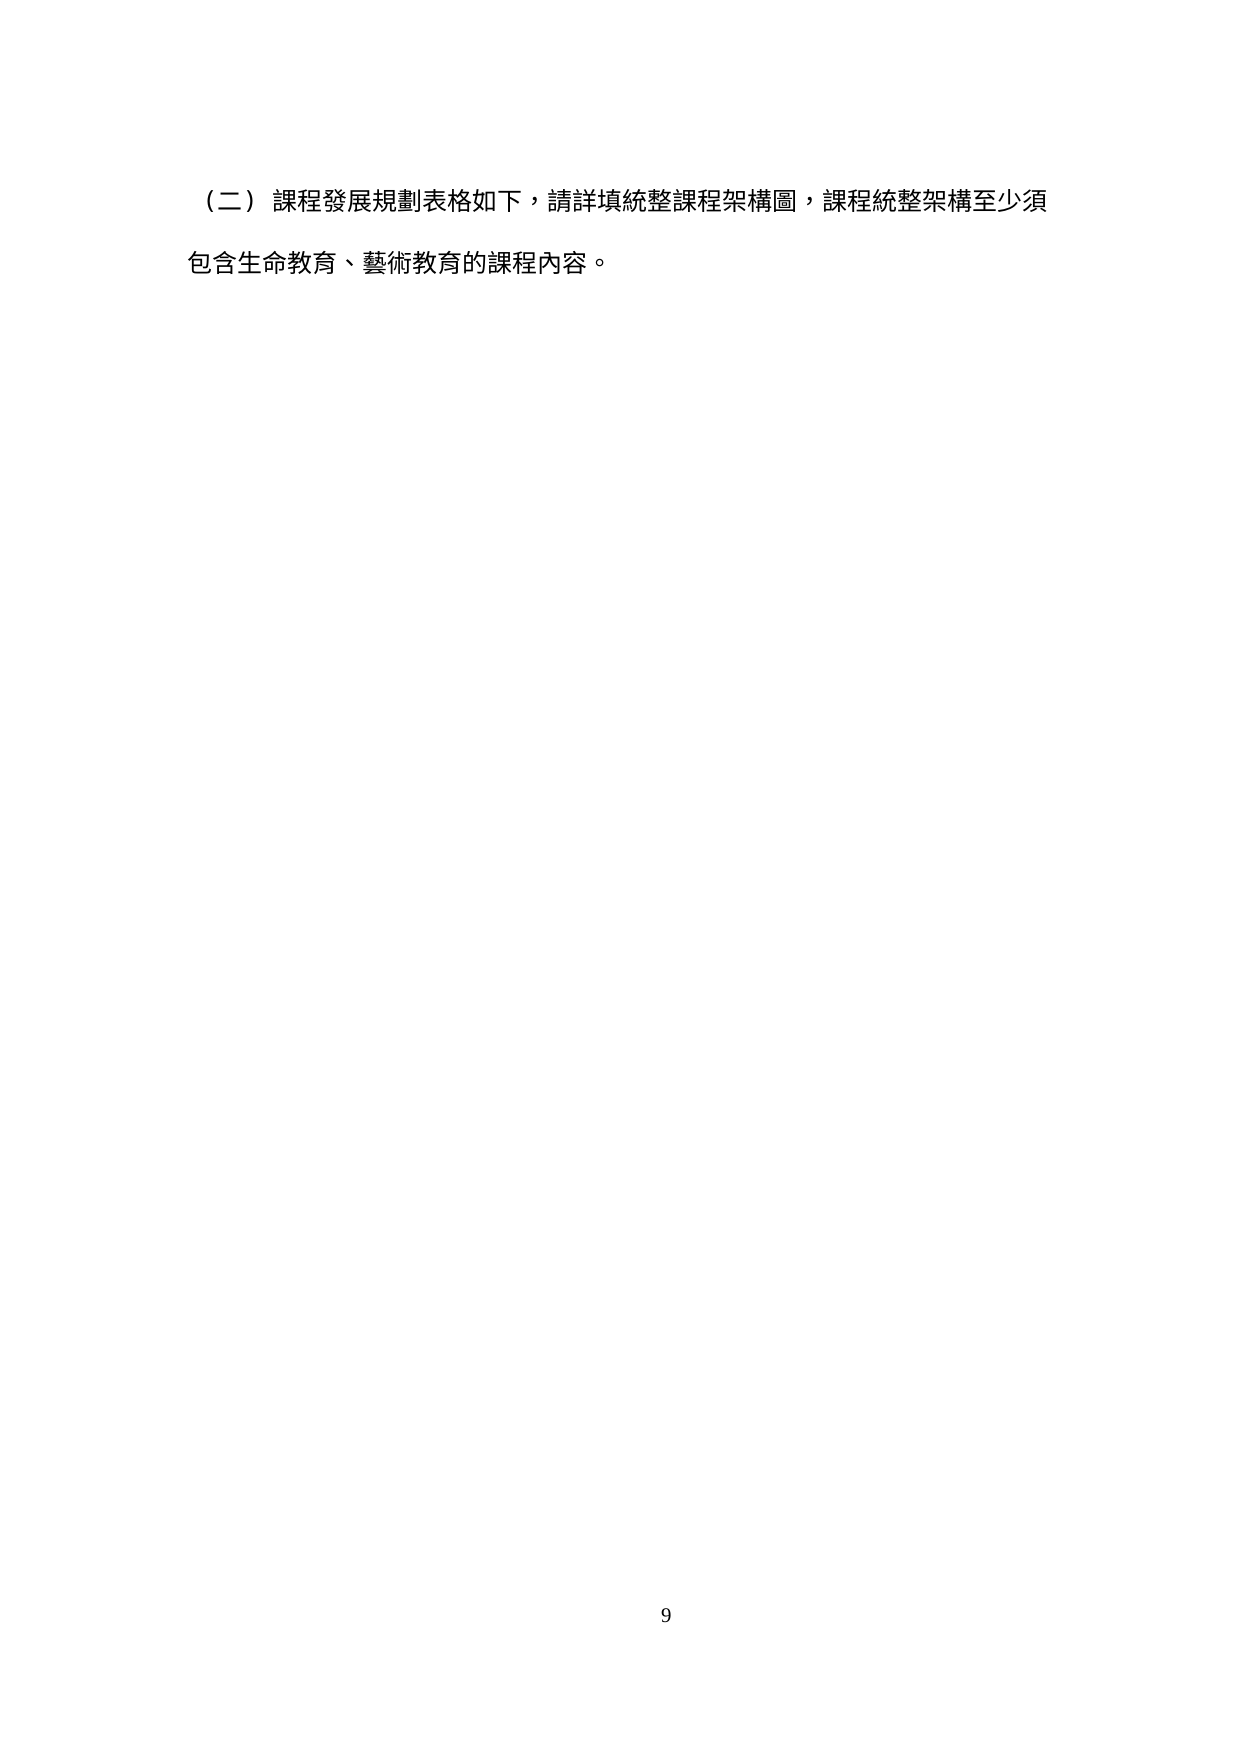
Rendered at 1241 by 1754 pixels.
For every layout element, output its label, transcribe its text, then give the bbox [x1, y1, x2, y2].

text (二) 課程發展規劃表格如下，請詳填統整課程架構圖，課程統整架構至少須包含生命教育、藝術教育的課程內容。 [187, 157, 1053, 282]
